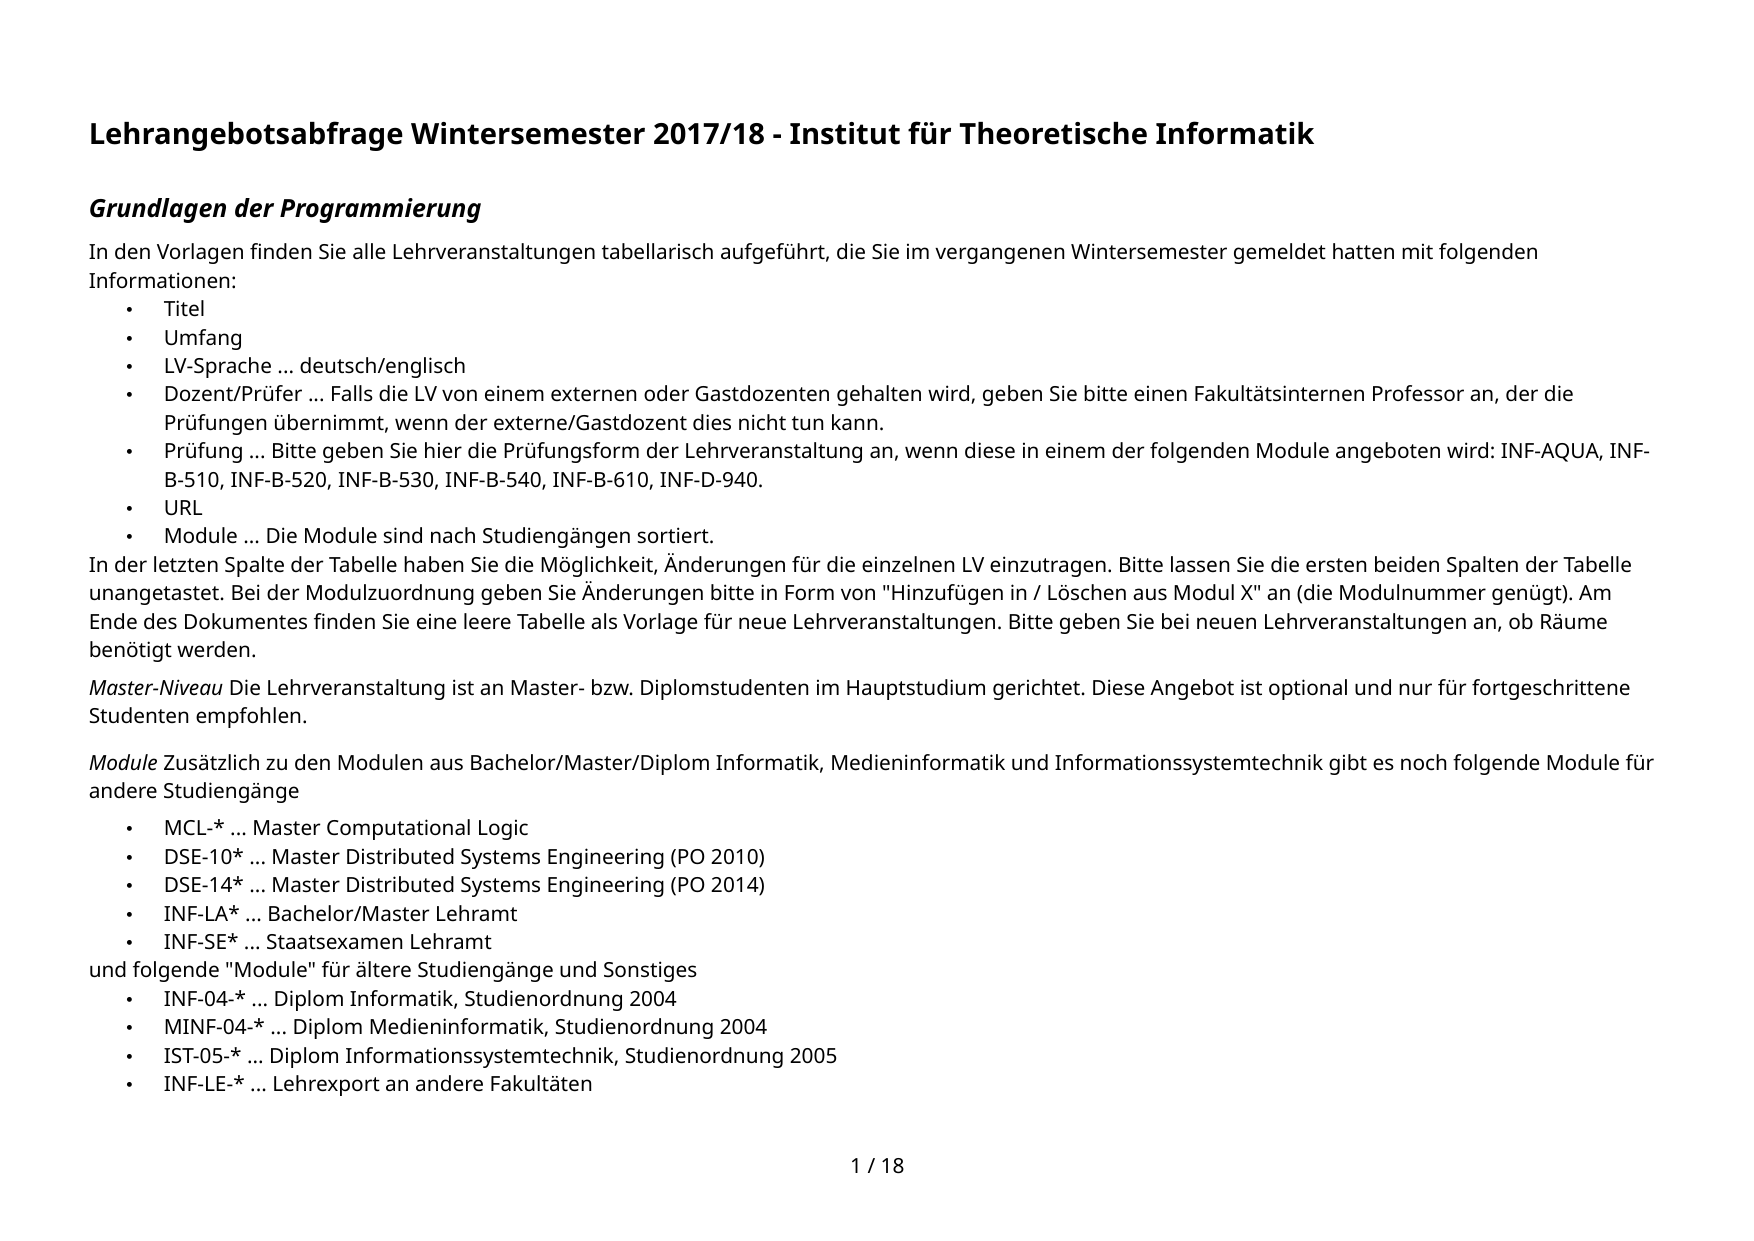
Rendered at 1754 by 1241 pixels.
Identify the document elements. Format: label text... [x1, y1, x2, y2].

list Module ... Die Module sind nach Studiengängen sortiert. [126, 522, 1665, 550]
subtitle Grundlagen der Programmierung [88, 191, 1665, 225]
text In den Vorlagen finden Sie alle Lehrveranstaltungen tabellarisch aufgeführt, die Sie im vergangenen Wintersemester gemeldet hatten mit folgenden Informationen: [88, 237, 1665, 294]
text In der letzten Spalte der Tabelle haben Sie die Möglichkeit, Änderungen für die einzelnen LV einzutragen. Bitte lassen Sie die ersten beiden Spalten der Tabelle unangetastet. Bei der Modulzuordnung geben Sie Änderungen bitte in Form von "Hinzufügen in / Löschen aus Modul X" an (die Modulnummer genügt). Am Ende des Dokumentes finden Sie eine leere Tabelle als Vorlage für neue Lehrveranstaltungen. Bitte geben Sie bei neuen Lehrveranstaltungen an, ob Räume benötigt werden. [88, 550, 1665, 664]
text und folgende "Module" für ältere Studiengänge und Sonstiges [88, 956, 1665, 984]
list Umfang [126, 323, 1665, 351]
list MCL-* ... Master Computational Logic [126, 813, 1665, 842]
list DSE-10* ... Master Distributed Systems Engineering (PO 2010) [126, 842, 1665, 870]
list INF-LA* ... Bachelor/Master Lehramt [126, 899, 1665, 927]
list INF-04-* ... Diplom Informatik, Studienordnung 2004 [126, 984, 1665, 1012]
subtitle Lehrangebotsabfrage Wintersemester 2017/18 - Institut für Theoretische Informatik [88, 113, 1665, 153]
text Master-Niveau Die Lehrveranstaltung ist an Master- bzw. Diplomstudenten im Hauptstudium gerichtet. Diese Angebot ist optional und nur für fortgeschrittene Studenten empfohlen. [88, 673, 1665, 730]
list DSE-14* ... Master Distributed Systems Engineering (PO 2014) [126, 870, 1665, 899]
list LV-Sprache ... deutsch/englisch [126, 351, 1665, 379]
list Prüfung ... Bitte geben Sie hier die Prüfungsform der Lehrveranstaltung an, wenn diese in einem der folgenden Module angeboten wird: INF-AQUA, INF-B-510, INF-B-520, INF-B-530, INF-B-540, INF-B-610, INF-D-940. [126, 436, 1665, 493]
list Titel [126, 294, 1665, 323]
list IST-05-* ... Diplom Informationssystemtechnik, Studienordnung 2005 [126, 1041, 1665, 1069]
list INF-LE-* ... Lehrexport an andere Fakultäten [126, 1069, 1665, 1098]
text Module Zusätzlich zu den Modulen aus Bachelor/Master/Diplom Informatik, Medieninformatik und Informationssystemtechnik gibt es noch folgende Module für andere Studiengänge [88, 748, 1665, 804]
list Dozent/Prüfer ... Falls die LV von einem externen oder Gastdozenten gehalten wird, geben Sie bitte einen Fakultätsinternen Professor an, der die Prüfungen übernimmt, wenn der externe/Gastdozent dies nicht tun kann. [126, 379, 1665, 436]
list URL [126, 493, 1665, 522]
list INF-SE* ... Staatsexamen Lehramt [126, 927, 1665, 956]
list MINF-04-* ... Diplom Medieninformatik, Studienordnung 2004 [126, 1012, 1665, 1041]
